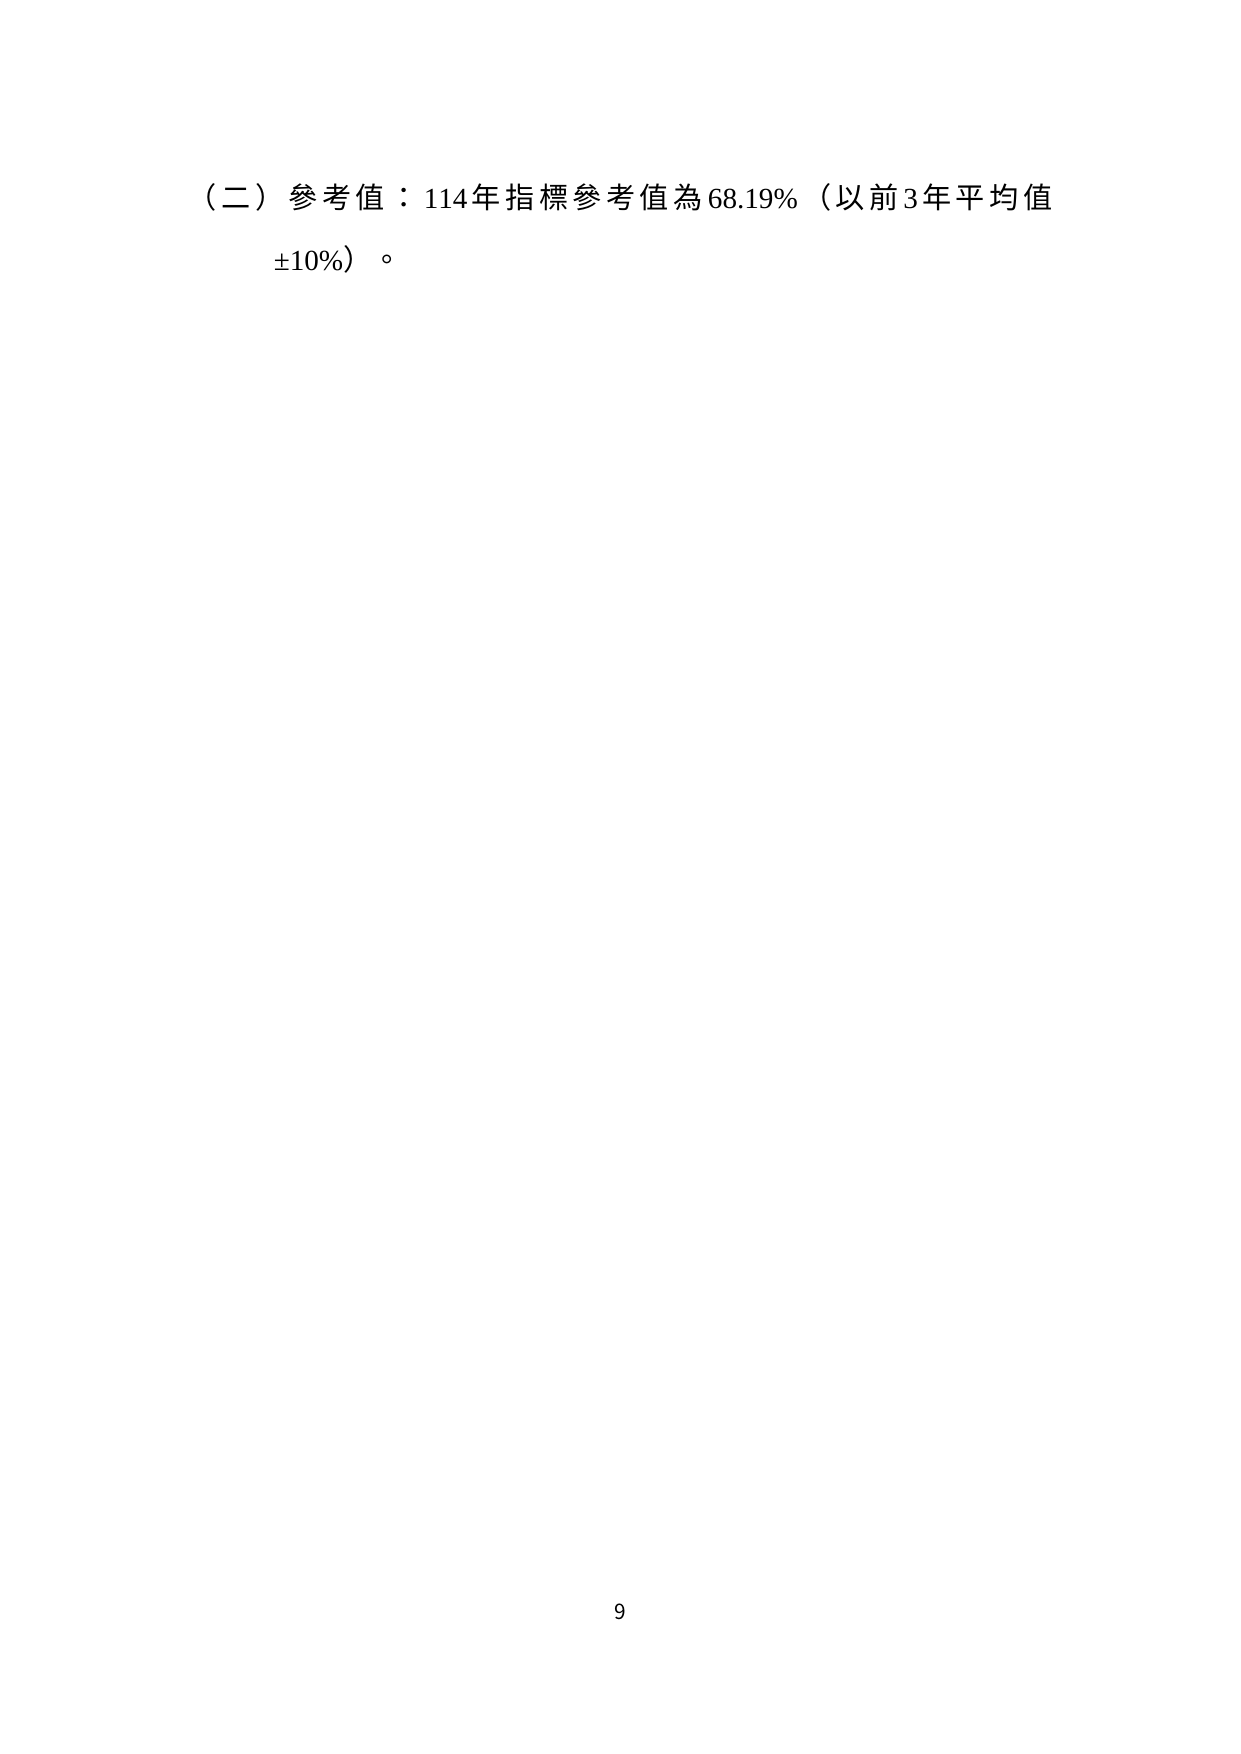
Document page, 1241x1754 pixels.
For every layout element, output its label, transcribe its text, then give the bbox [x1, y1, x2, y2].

text （二）參考值：114年指標參考值為68.19%（以前3年平均值±10%）。 [187, 154, 1053, 279]
